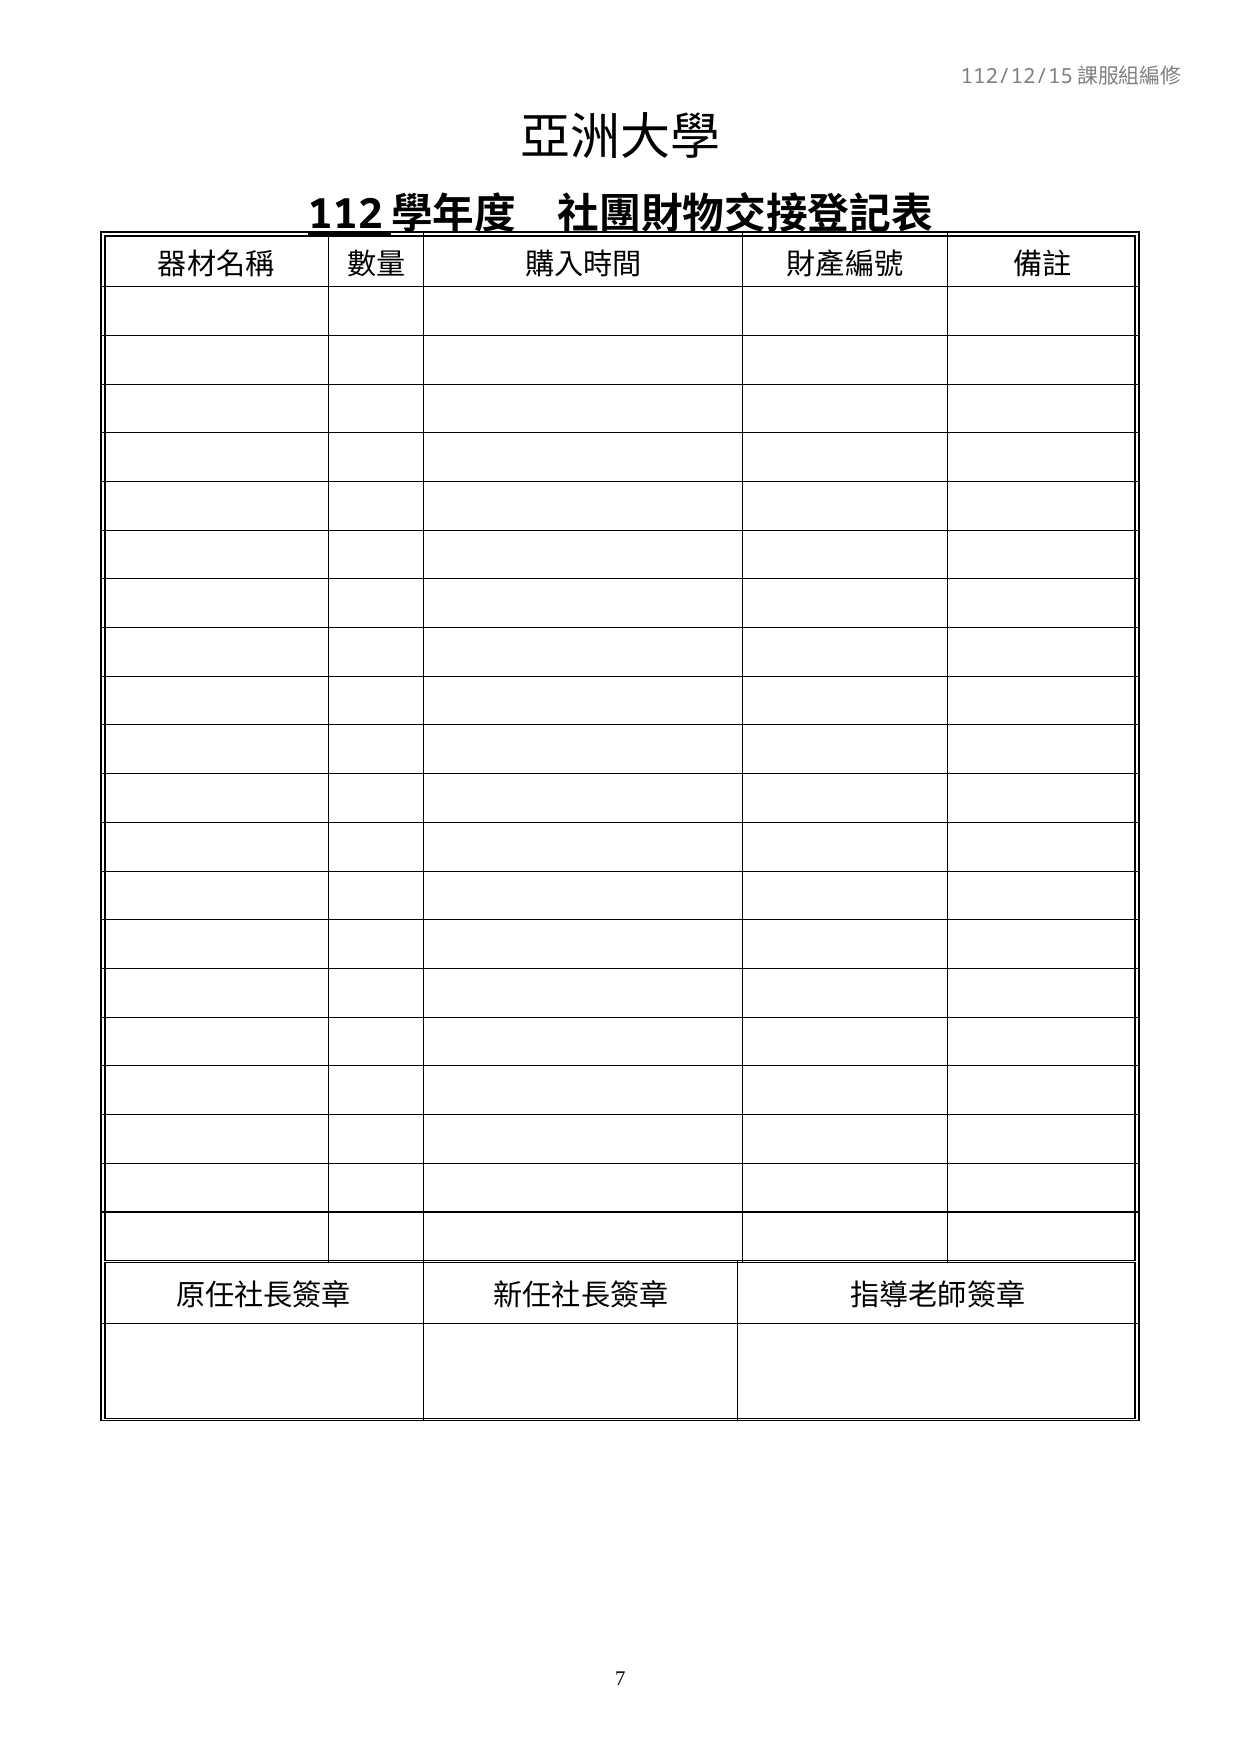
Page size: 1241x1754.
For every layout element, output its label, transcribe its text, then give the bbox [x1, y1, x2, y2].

table_cell [329, 385, 423, 432]
table_cell [329, 482, 423, 529]
table_cell [106, 677, 328, 724]
table_cell [424, 920, 742, 968]
table_cell [329, 433, 423, 481]
table_cell [743, 677, 947, 724]
table_cell [948, 920, 1134, 968]
table_cell [743, 482, 947, 529]
table_cell [424, 725, 742, 773]
text 亞洲大學 [59, 96, 1181, 168]
table_cell [948, 482, 1134, 529]
table_cell [329, 1018, 423, 1065]
table_cell [329, 579, 423, 627]
table_cell [948, 1213, 1134, 1260]
table_cell [329, 287, 423, 335]
table_cell [106, 725, 328, 773]
table_cell [948, 628, 1134, 676]
table_cell [329, 628, 423, 676]
table_cell [106, 287, 328, 335]
table_cell [424, 774, 742, 822]
table_cell [743, 336, 947, 383]
text 112學年度 社團財物交接登記表 [59, 168, 1181, 231]
table_cell [329, 336, 423, 383]
table_cell [743, 385, 947, 432]
table_cell [329, 920, 423, 968]
table_cell [106, 433, 328, 481]
table_cell [106, 385, 328, 432]
table_cell [743, 628, 947, 676]
table_cell [743, 920, 947, 968]
table_cell [106, 1018, 328, 1065]
table_cell [424, 531, 742, 578]
table_cell [743, 1018, 947, 1065]
table_cell [424, 1324, 737, 1418]
table_cell [948, 287, 1134, 335]
table_cell [743, 725, 947, 773]
table_cell [948, 969, 1134, 1017]
table_header 數量 [329, 237, 423, 286]
table_cell [948, 725, 1134, 773]
table_cell [329, 1115, 423, 1163]
table_cell [948, 872, 1134, 919]
table_cell [424, 969, 742, 1017]
table_cell [329, 531, 423, 578]
table_cell [743, 774, 947, 822]
table_cell [424, 677, 742, 724]
table_cell [106, 336, 328, 383]
table_cell [424, 336, 742, 383]
table_cell [948, 1115, 1134, 1163]
table_cell [424, 1164, 742, 1211]
table_cell [948, 823, 1134, 871]
table_cell [424, 1018, 742, 1065]
table_cell [948, 531, 1134, 578]
table_cell [424, 823, 742, 871]
table_cell [743, 1164, 947, 1211]
table_cell [743, 1066, 947, 1114]
table_cell [106, 628, 328, 676]
table_cell [329, 969, 423, 1017]
table_cell [106, 579, 328, 627]
table_cell [329, 823, 423, 871]
table_cell [329, 774, 423, 822]
table_cell [743, 531, 947, 578]
table_cell [106, 823, 328, 871]
table_cell [106, 531, 328, 578]
table_cell 原任社長簽章 [106, 1263, 423, 1323]
table_cell [329, 1164, 423, 1211]
table_cell [106, 1115, 328, 1163]
table_cell [106, 774, 328, 822]
table_header 備註 [948, 237, 1134, 286]
table_cell [948, 433, 1134, 481]
table_header 財產編號 [743, 237, 947, 286]
table_cell [948, 1164, 1134, 1211]
table_cell [329, 1066, 423, 1114]
table_cell [106, 920, 328, 968]
table_cell [329, 872, 423, 919]
table_cell [743, 287, 947, 335]
table_cell [424, 1066, 742, 1114]
table_cell [329, 677, 423, 724]
table_cell [329, 725, 423, 773]
table_cell [106, 1324, 423, 1418]
table_header 器材名稱 [106, 237, 328, 286]
table_cell [424, 287, 742, 335]
table_header 購入時間 [424, 237, 742, 286]
table_cell [743, 433, 947, 481]
table_cell [743, 823, 947, 871]
table_cell [424, 1213, 742, 1260]
table_cell [743, 969, 947, 1017]
table_cell [743, 872, 947, 919]
table_cell [106, 1066, 328, 1114]
table_cell [424, 1115, 742, 1163]
table_cell [329, 1213, 423, 1260]
table_cell [948, 774, 1134, 822]
table_cell [948, 579, 1134, 627]
table_cell [743, 579, 947, 627]
table_cell [743, 1213, 947, 1260]
table_cell [948, 1018, 1134, 1065]
table_cell [738, 1324, 1134, 1418]
table_cell 新任社長簽章 [424, 1263, 737, 1323]
table_cell [106, 1164, 328, 1211]
table_cell [424, 482, 742, 529]
table_cell [948, 677, 1134, 724]
table_cell [424, 628, 742, 676]
table_cell [424, 433, 742, 481]
table_cell [948, 385, 1134, 432]
table_cell [106, 1213, 328, 1260]
table_cell [743, 1115, 947, 1163]
table_cell [106, 969, 328, 1017]
table_cell [424, 579, 742, 627]
table_cell 指導老師簽章 [738, 1263, 1134, 1323]
table_cell [106, 482, 328, 529]
table_cell [424, 872, 742, 919]
table_cell [424, 385, 742, 432]
table_cell [948, 336, 1134, 383]
table_cell [106, 872, 328, 919]
table_cell [948, 1066, 1134, 1114]
